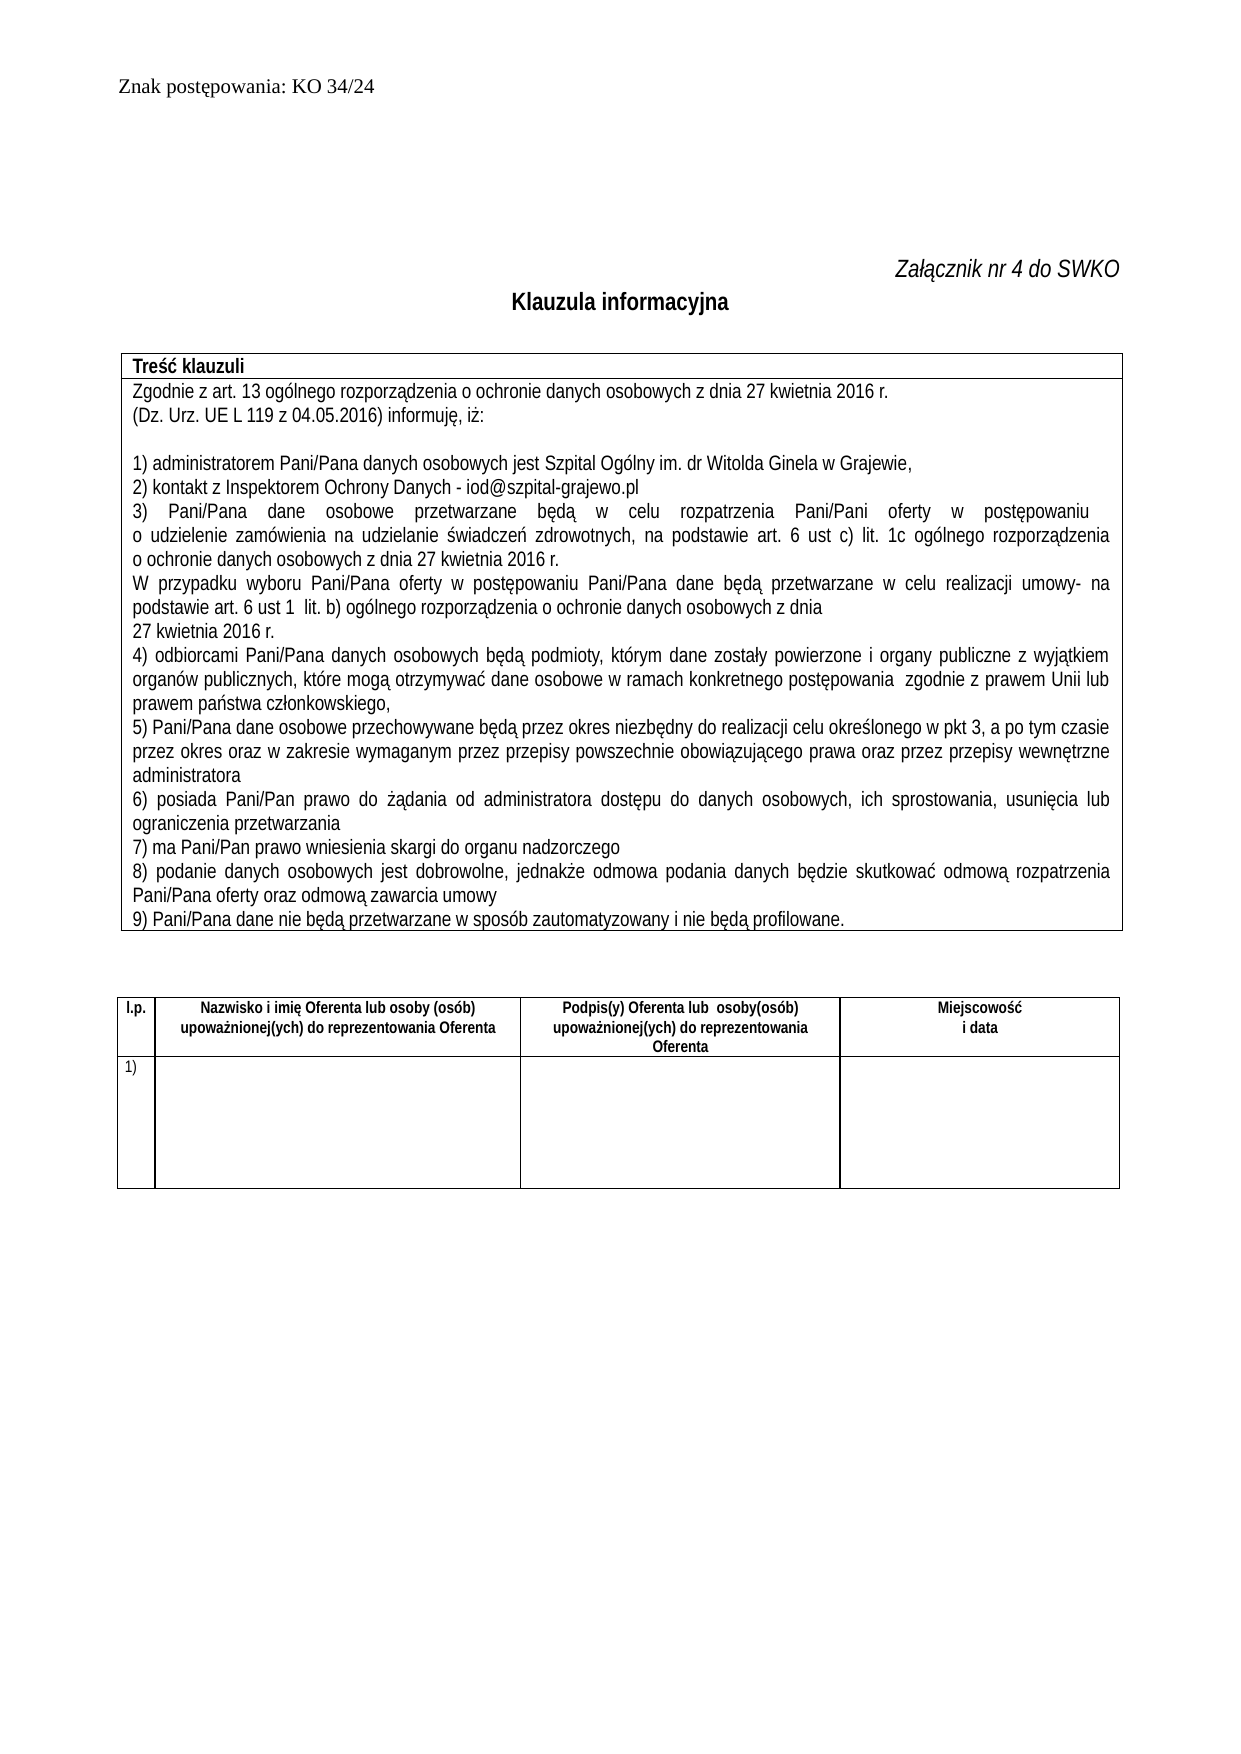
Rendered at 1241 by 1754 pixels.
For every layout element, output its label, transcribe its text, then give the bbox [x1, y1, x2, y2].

table_cell Zgodnie z art. 13 ogólnego rozporządzenia o ochronie danych osobowych z dnia 27 kwietnia 2016 r. (Dz. Urz. UE L 119 z 04.05.2016) informuję, iż: 1) administratorem Pani/Pana danych osobowych jest Szpital Ogólny im. dr Witolda Ginela w Grajewie, 2) kontakt z Inspektorem Ochrony Danych - iod@szpital-grajewo.pl 3) Pani/Pana dane osobowe przetwarzane będą w celu rozpatrzenia Pani/Pani oferty w postępowaniu o udzielenie zamówienia na udzielanie świadczeń zdrowotnych, na podstawie art. 6 ust c) lit. 1c ogólnego rozporządzenia o ochronie danych osobowych z dnia 27 kwietnia 2016 r. W przypadku wyboru Pani/Pana oferty w postępowaniu Pani/Pana dane będą przetwarzane w celu realizacji umowy- na podstawie art. 6 ust 1 lit. b) ogólnego rozporządzenia o ochronie danych osobowych z dnia 27 kwietnia 2016 r. 4) odbiorcami Pani/Pana danych osobowych będą podmioty, którym dane zostały powierzone i organy publiczne z wyjątkiem organów publicznych, które mogą otrzymywać dane osobowe w ramach konkretnego postępowania zgodnie z prawem Unii lub prawem państwa członkowskiego, 5) Pani/Pana dane osobowe przechowywane będą przez okres niezbędny do realizacji celu określonego w pkt 3, a po tym czasie przez okres oraz w zakresie wymaganym przez przepisy powszechnie obowiązującego prawa oraz przez przepisy wewnętrzne administratora 6) posiada Pani/Pan prawo do żądania od administratora dostępu do danych osobowych, ich sprostowania, usunięcia lub ograniczenia przetwarzania 7) ma Pani/Pan prawo wniesienia skargi do organu nadzorczego 8) podanie danych osobowych jest dobrowolne, jednakże odmowa podania danych będzie skutkować odmową rozpatrzenia Pani/Pana oferty oraz odmową zawarcia umowy 9) Pani/Pana dane nie będą przetwarzane w sposób zautomatyzowany i nie będą profilowane. [122, 379, 1122, 930]
table_header Miejscowość i data [841, 998, 1119, 1056]
text Klauzula informacyjna [118, 286, 1122, 315]
table_cell [156, 1057, 520, 1188]
table_header Podpis(y) Oferenta lub osoby(osób) upoważnionej(ych) do reprezentowania Oferenta [521, 998, 839, 1056]
text Załącznik nr 4 do SWKO [118, 253, 1122, 282]
table_cell [521, 1057, 839, 1188]
table_header l.p. [118, 998, 154, 1056]
table_header Treść klauzuli [122, 354, 1122, 378]
table_cell [841, 1057, 1119, 1188]
table_cell 1) [118, 1057, 154, 1188]
table_header Nazwisko i imię Oferenta lub osoby (osób) upoważnionej(ych) do reprezentowania Oferenta [156, 998, 520, 1056]
